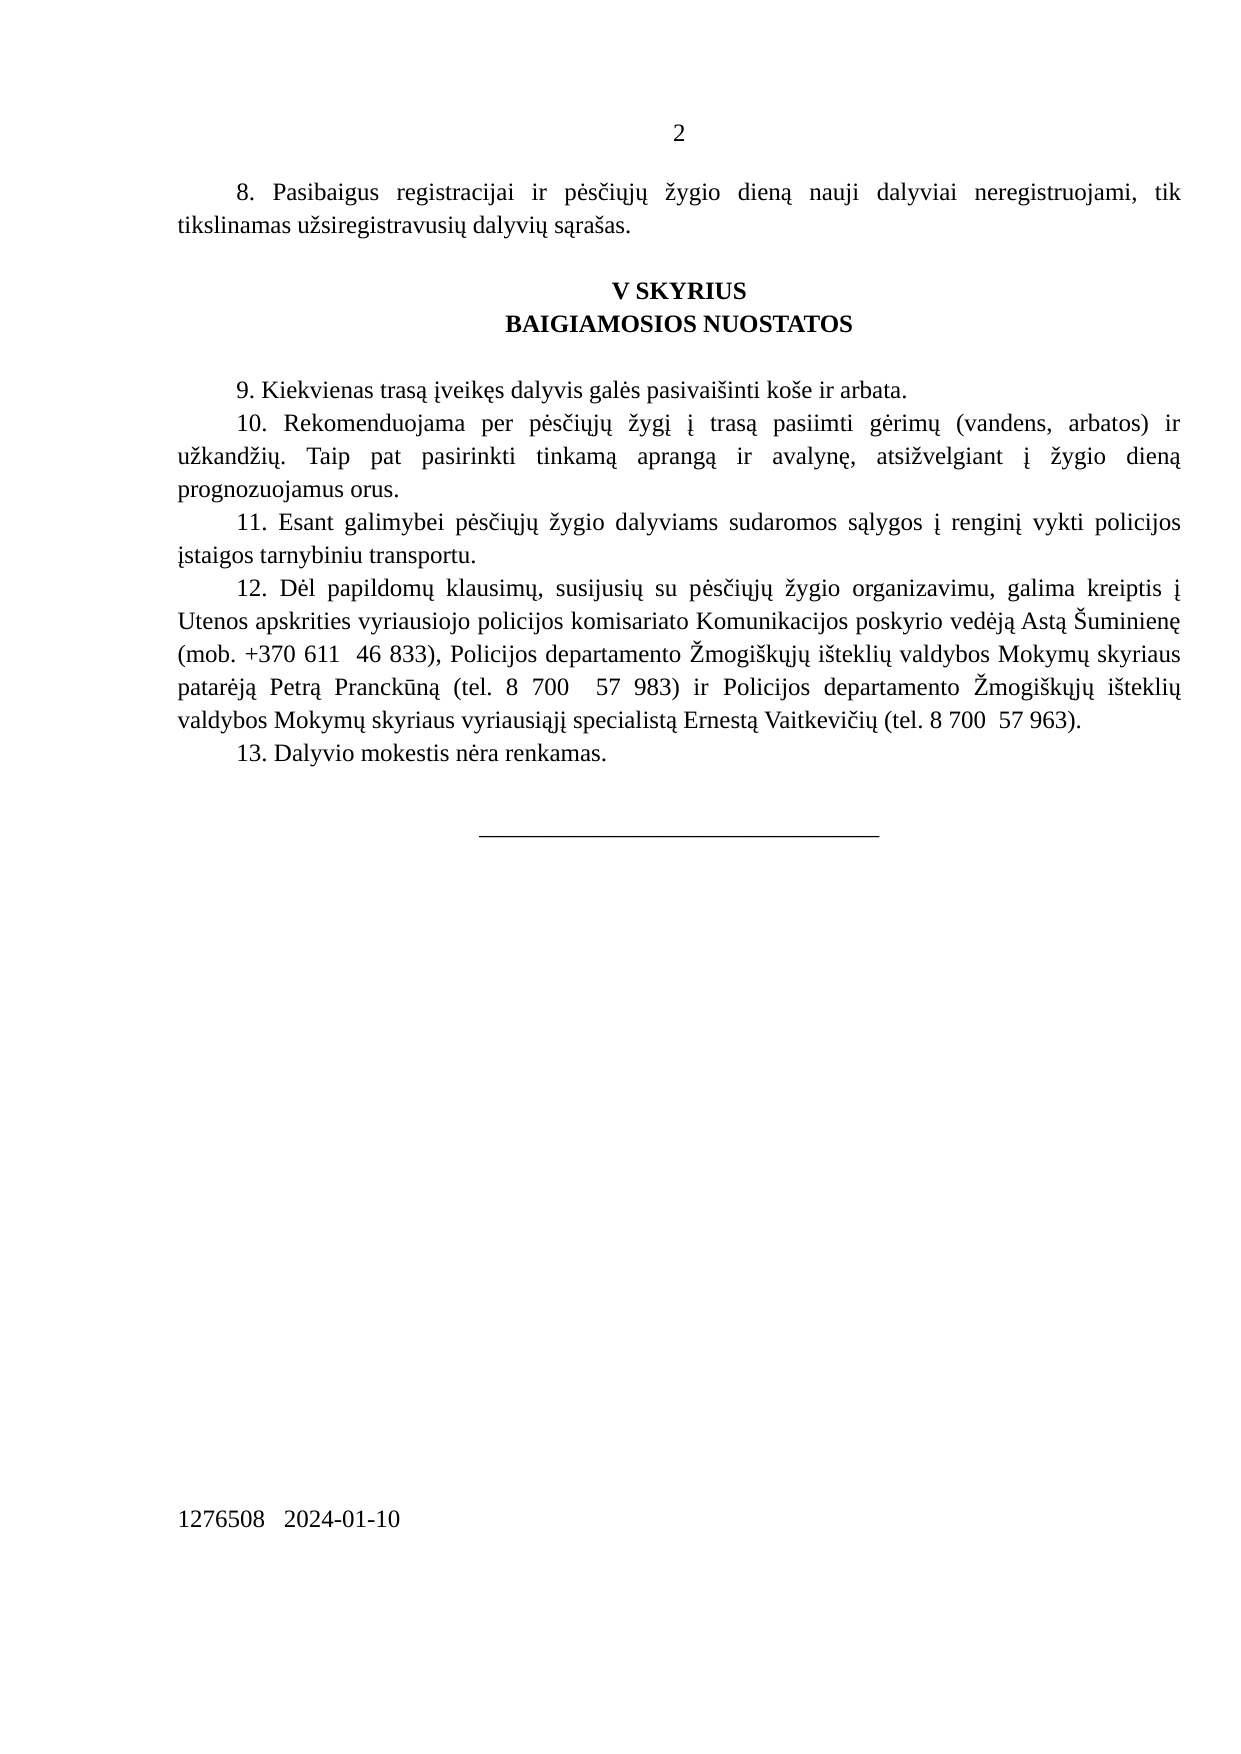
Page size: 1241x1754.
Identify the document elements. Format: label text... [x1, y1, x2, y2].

text 9. Kiekvienas trasą įveikęs dalyvis galės pasivaišinti koše ir arbata. [177, 375, 1181, 404]
text 8. Pasibaigus registracijai ir pėsčiųjų žygio dieną nauji dalyviai neregistruojami, tik tikslinamas užsiregistravusių dalyvių sąrašas. [177, 177, 1181, 239]
text 10. Rekomenduojama per pėsčiųjų žygį į trasą pasiimti gėrimų (vandens, arbatos) ir užkandžių. Taip pat pasirinkti tinkamą aprangą ir avalynę, atsižvelgiant į žygio dieną prognozuojamus orus. [177, 408, 1181, 503]
text BAIGIAMOSIOS NUOSTATOS [177, 309, 1181, 338]
text V SKYRIUS [177, 276, 1181, 305]
text ________________________________ [177, 811, 1181, 839]
list 1276508 2024-01-10 [177, 1504, 1181, 1533]
text 13. Dalyvio mokestis nėra renkamas. [177, 738, 1181, 767]
text 11. Esant galimybei pėsčiųjų žygio dalyviams sudaromos sąlygos į renginį vykti policijos įstaigos tarnybiniu transportu. [177, 507, 1181, 569]
text 12. Dėl papildomų klausimų, susijusių su pėsčiųjų žygio organizavimu, galima kreiptis į Utenos apskrities vyriausiojo policijos komisariato Komunikacijos poskyrio vedėją Astą Šuminienę (mob. +370 611 46 833), Policijos departamento Žmogiškųjų išteklių valdybos Mokymų skyriaus patarėją Petrą Pranckūną (tel. 8 700 57 983) ir Policijos departamento Žmogiškųjų išteklių valdybos Mokymų skyriaus vyriausiąjį specialistą Ernestą Vaitkevičių (tel. 8 700 57 963). [177, 573, 1181, 734]
